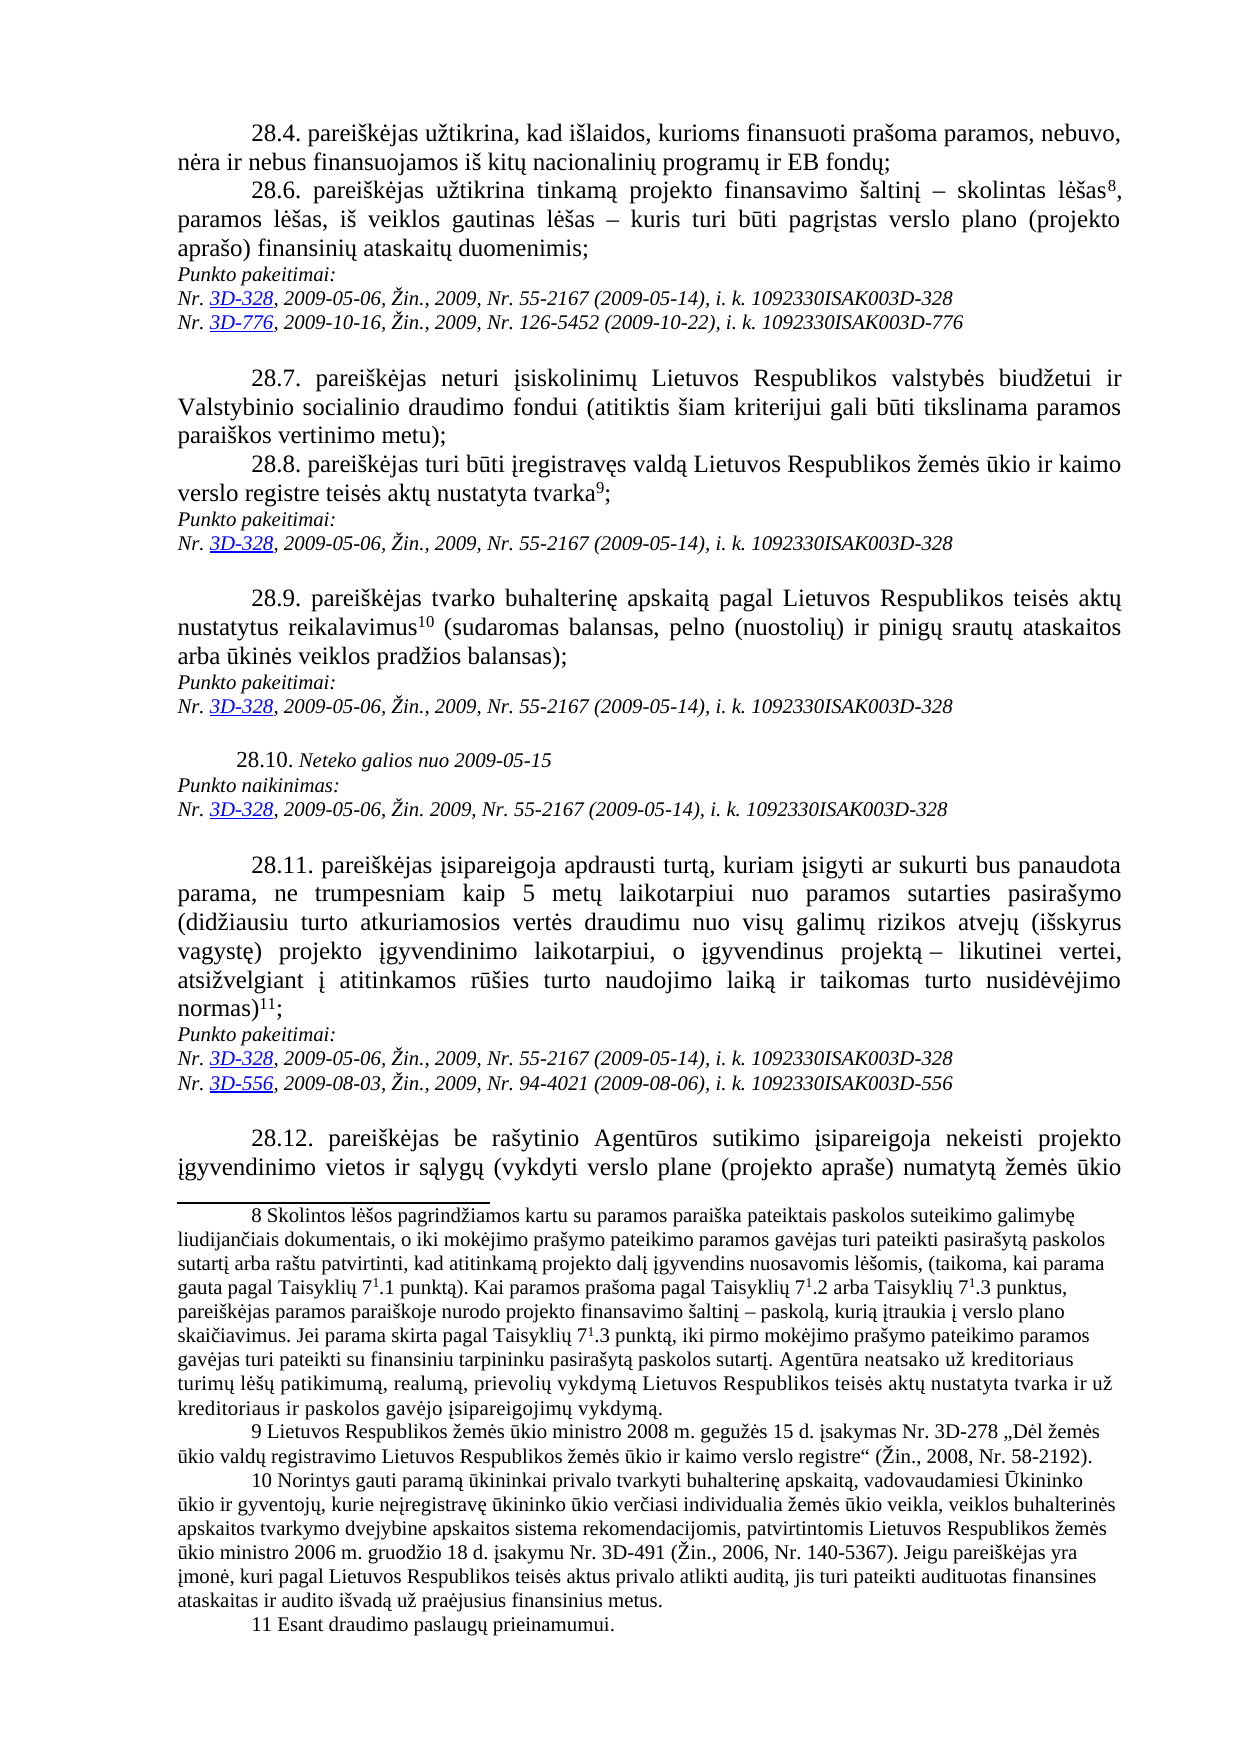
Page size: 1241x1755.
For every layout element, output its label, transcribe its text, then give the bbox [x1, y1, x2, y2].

text 28.12. pareiškėjas be rašytinio Agentūros sutikimo įsipareigoja nekeisti projekto įgyvendinimo vietos ir sąlygų (vykdyti verslo plane (projekto apraše) numatytą žemės ūkio [177, 1123, 1122, 1181]
text 28.4. pareiškėjas užtikrina, kad išlaidos, kurioms finansuoti prašoma paramos, nebuvo, nėra ir nebus finansuojamos iš kitų nacionalinių programų ir EB fondų; [177, 118, 1122, 176]
text Nr. 3D-328, 2009-05-06, Žin., 2009, Nr. 55-2167 (2009-05-14), i. k. 1092330ISAK003D-328 [177, 1046, 1122, 1070]
text 28.11. pareiškėjas įsipareigoja apdrausti turtą, kuriam įsigyti ar sukurti bus panaudota parama, ne trumpesniam kaip 5 metų laikotarpiui nuo paramos sutarties pasirašymo (didžiausiu turto atkuriamosios vertės draudimu nuo visų galimų rizikos atvejų (išskyrus vagystę) projekto įgyvendinimo laikotarpiui, o įgyvendinus projektą – likutinei vertei, atsižvelgiant į atitinkamos rūšies turto naudojimo laiką ir taikomas turto nusidėvėjimo normas); [177, 850, 1122, 1022]
text Punkto pakeitimai: [177, 507, 1122, 531]
text Norintys gauti paramą ūkininkai privalo tvarkyti buhalterinę apskaitą, vadovaudamiesi Ūkininko ūkio ir gyventojų, kurie neįregistravę ūkininko ūkio verčiasi individualia žemės ūkio veikla, veiklos buhalterinės apskaitos tvarkymo dvejybine apskaitos sistema rekomendacijomis, patvirtintomis Lietuvos Respublikos žemės ūkio ministro 2006 m. gruodžio 18 d. įsakymu Nr. 3D-491 (Žin., 2006, Nr. 140-5367). Jeigu pareiškėjas yra įmonė, kuri pagal Lietuvos Respublikos teisės aktus privalo atlikti auditą, jis turi pateikti audituotas finansines ataskaitas ir audito išvadą už praėjusius finansinius metus. [177, 1468, 1122, 1612]
text Punkto pakeitimai: [177, 1022, 1122, 1046]
text Nr. 3D-328, 2009-05-06, Žin. 2009, Nr. 55-2167 (2009-05-14), i. k. 1092330ISAK003D-328 [177, 797, 1122, 821]
text Nr. 3D-328, 2009-05-06, Žin., 2009, Nr. 55-2167 (2009-05-14), i. k. 1092330ISAK003D-328 [177, 694, 1122, 718]
text Nr. 3D-776, 2009-10-16, Žin., 2009, Nr. 126-5452 (2009-10-22), i. k. 1092330ISAK003D-776 [177, 310, 1122, 334]
text Skolintos lėšos pagrindžiamos kartu su paramos paraiška pateiktais paskolos suteikimo galimybę liudijančiais dokumentais, o iki mokėjimo prašymo pateikimo paramos gavėjas turi pateikti pasirašytą paskolos sutartį arba raštu patvirtinti, kad atitinkamą projekto dalį įgyvendins nuosavomis lėšomis, (taikoma, kai parama gauta pagal Taisyklių 71.1 punktą). Kai paramos prašoma pagal Taisyklių 71.2 arba Taisyklių 71.3 punktus, pareiškėjas paramos paraiškoje nurodo projekto finansavimo šaltinį – paskolą, kurią įtraukia į verslo plano skaičiavimus. Jei parama skirta pagal Taisyklių 71.3 punktą, iki pirmo mokėjimo prašymo pateikimo paramos gavėjas turi pateikti su finansiniu tarpininku pasirašytą paskolos sutartį. Agentūra neatsako už kreditoriaus turimų lėšų patikimumą, realumą, prievolių vykdymą Lietuvos Respublikos teisės aktų nustatyta tvarka ir už kreditoriaus ir paskolos gavėjo įsipareigojimų vykdymą. [177, 1203, 1122, 1419]
text Nr. 3D-556, 2009-08-03, Žin., 2009, Nr. 94-4021 (2009-08-06), i. k. 1092330ISAK003D-556 [177, 1070, 1122, 1094]
text Punkto naikinimas: [177, 773, 1122, 797]
text 28.10. Neteko galios nuo 2009-05-15 [177, 747, 1122, 773]
text Nr. 3D-328, 2009-05-06, Žin., 2009, Nr. 55-2167 (2009-05-14), i. k. 1092330ISAK003D-328 [177, 531, 1122, 555]
text 28.8. pareiškėjas turi būti įregistravęs valdą Lietuvos Respublikos žemės ūkio ir kaimo verslo registre teisės aktų nustatyta tvarka; [177, 449, 1122, 507]
text Lietuvos Respublikos žemės ūkio ministro 2008 m. gegužės 15 d. įsakymas Nr. 3D-278 „Dėl žemės ūkio valdų registravimo Lietuvos Respublikos žemės ūkio ir kaimo verslo registre“ (Žin., 2008, Nr. 58-2192). [177, 1419, 1122, 1468]
text Esant draudimo paslaugų prieinamumui. [177, 1612, 1122, 1636]
text Punkto pakeitimai: [177, 670, 1122, 694]
text 28.7. pareiškėjas neturi įsiskolinimų Lietuvos Respublikos valstybės biudžetui ir Valstybinio socialinio draudimo fondui (atitiktis šiam kriterijui gali būti tikslinama paramos paraiškos vertinimo metu); [177, 363, 1122, 449]
text 28.9. pareiškėjas tvarko buhalterinę apskaitą pagal Lietuvos Respublikos teisės aktų nustatytus reikalavimus (sudaromas balansas, pelno (nuostolių) ir pinigų srautų ataskaitos arba ūkinės veiklos pradžios balansas); [177, 583, 1122, 670]
text Nr. 3D-328, 2009-05-06, Žin., 2009, Nr. 55-2167 (2009-05-14), i. k. 1092330ISAK003D-328 [177, 286, 1122, 310]
text 28.6. pareiškėjas užtikrina tinkamą projekto finansavimo šaltinį – skolintas lėšas, paramos lėšas, iš veiklos gautinas lėšas – kuris turi būti pagrįstas verslo plano (projekto aprašo) finansinių ataskaitų duomenimis; [177, 176, 1122, 262]
text Punkto pakeitimai: [177, 262, 1122, 286]
